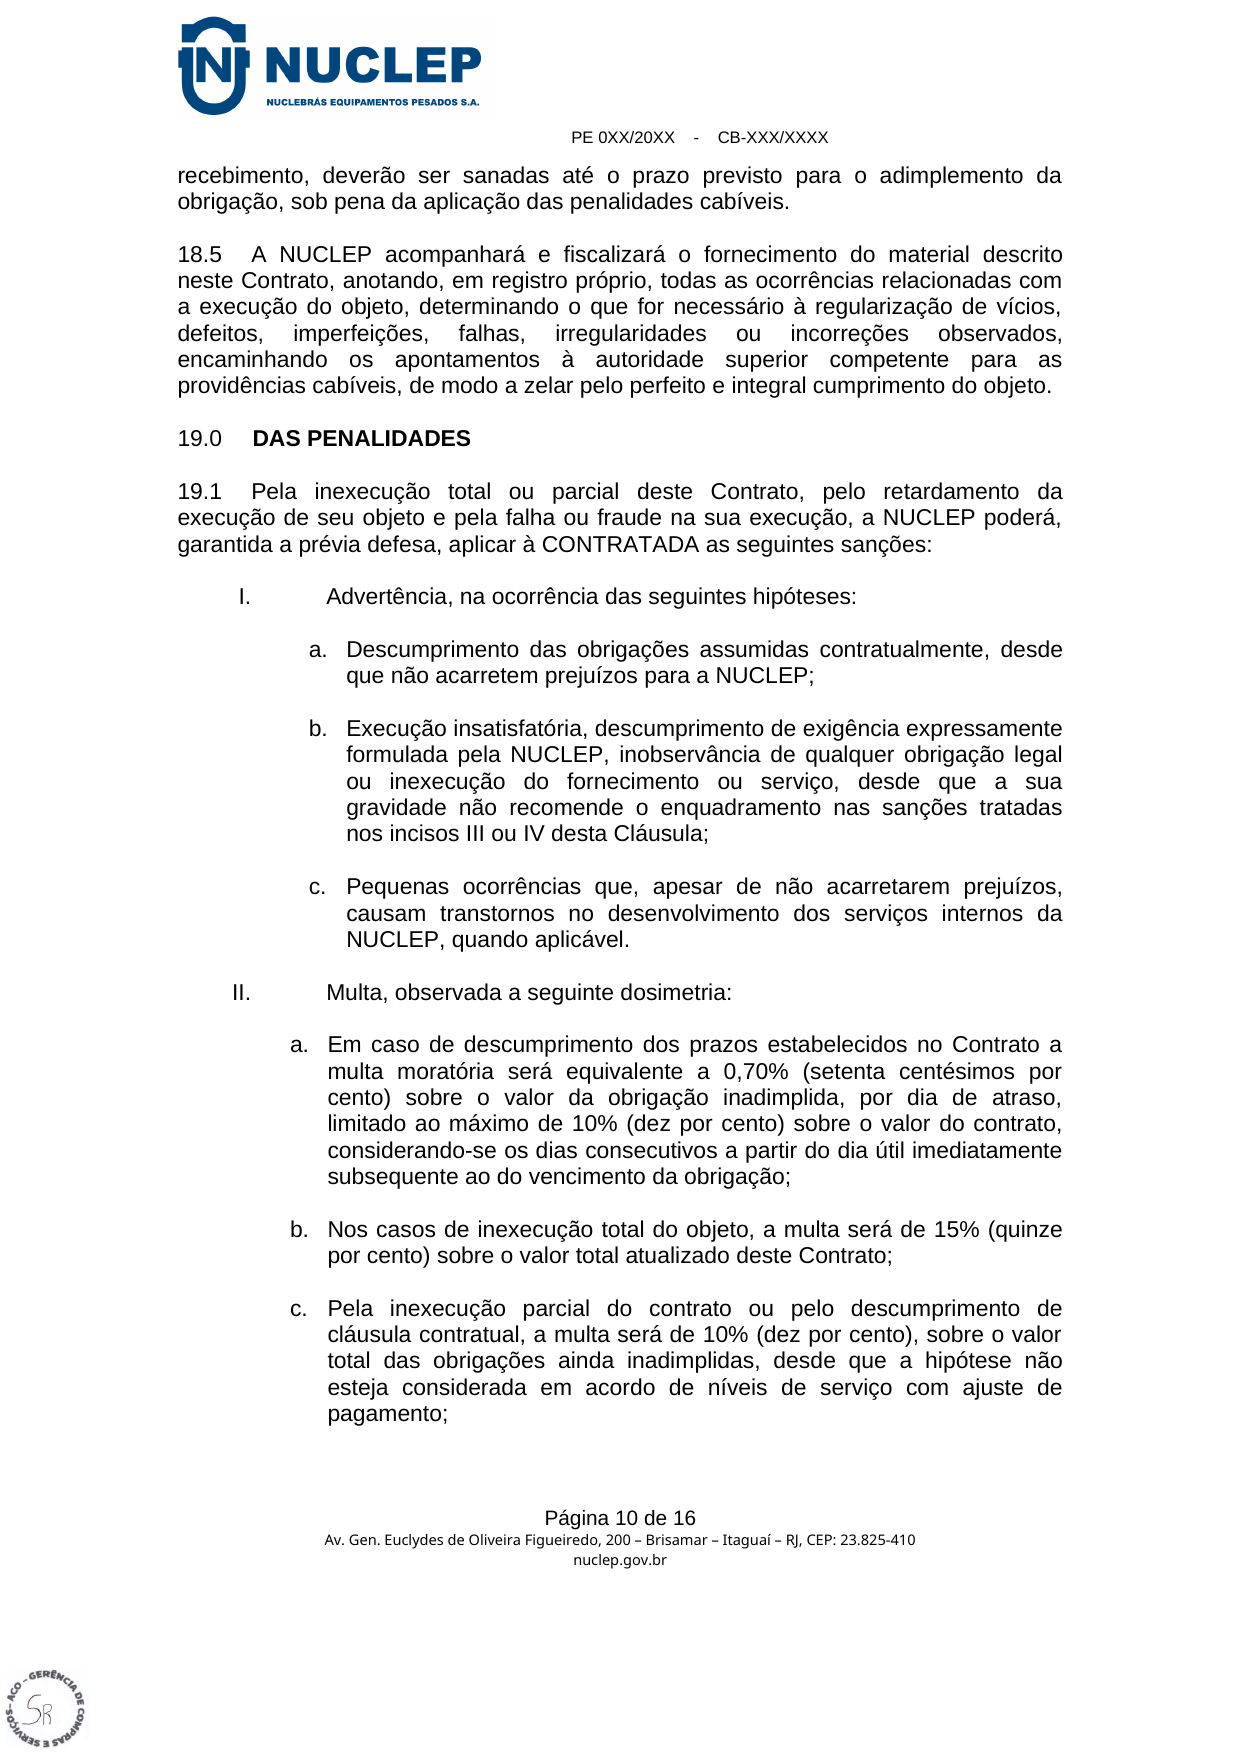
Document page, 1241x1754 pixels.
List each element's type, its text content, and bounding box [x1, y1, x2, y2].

list Descumprimento das obrigações assumidas contratualmente, desde que não acarretem prejuízos para a NUCLEP; [308, 636, 1063, 689]
list Em caso de descumprimento dos prazos estabelecidos no Contrato a multa moratória será equivalente a 0,70% (setenta centésimos por cento) sobre o valor da obrigação inadimplida, por dia de atraso, limitado ao máximo de 10% (dez por cento) sobre o valor do contrato, considerando-se os dias consecutivos a partir do dia útil imediatamente subsequente ao do vencimento da obrigação; [290, 1031, 1063, 1189]
list Multa, observada a seguinte dosimetria: [251, 978, 1063, 1005]
list DAS PENALIDADES [177, 425, 1063, 451]
list Pequenas ocorrências que, apesar de não acarretarem prejuízos, causam transtornos no desenvolvimento dos serviços internos da NUCLEP, quando aplicável. [308, 873, 1063, 952]
list Advertência, na ocorrência das seguintes hipóteses: [251, 583, 1063, 609]
picture [178, 15, 493, 119]
list Pela inexecução parcial do contrato ou pelo descumprimento de cláusula contratual, a multa será de 10% (dez por cento), sobre o valor total das obrigações ainda inadimplidas, desde que a hipótese não esteja considerada em acordo de níveis de serviço com ajuste de pagamento; [290, 1295, 1063, 1427]
list recebimento, deverão ser sanadas até o prazo previsto para o adimplemento da obrigação, sob pena da aplicação das penalidades cabíveis. [177, 162, 1063, 214]
list Pela inexecução total ou parcial deste Contrato, pelo retardamento da execução de seu objeto e pela falha ou fraude na sua execução, a NUCLEP poderá, garantida a prévia defesa, aplicar à CONTRATADA as seguintes sanções: [177, 478, 1063, 557]
list A NUCLEP acompanhará e fiscalizará o fornecimento do material descrito neste Contrato, anotando, em registro próprio, todas as ocorrências relacionadas com a execução do objeto, determinando o que for necessário à regularização de vícios, defeitos, imperfeições, falhas, irregularidades ou incorreções observados, encaminhando os apontamentos à autoridade superior competente para as providências cabíveis, de modo a zelar pelo perfeito e integral cumprimento do objeto. [177, 241, 1063, 399]
picture [4, 1668, 91, 1749]
list Nos casos de inexecução total do objeto, a multa será de 15% (quinze por cento) sobre o valor total atualizado deste Contrato; [290, 1216, 1063, 1268]
list Execução insatisfatória, descumprimento de exigência expressamente formulada pela NUCLEP, inobservância de qualquer obrigação legal ou inexecução do fornecimento ou serviço, desde que a sua gravidade não recomende o enquadramento nas sanções tratadas nos incisos III ou IV desta Cláusula; [308, 715, 1063, 847]
